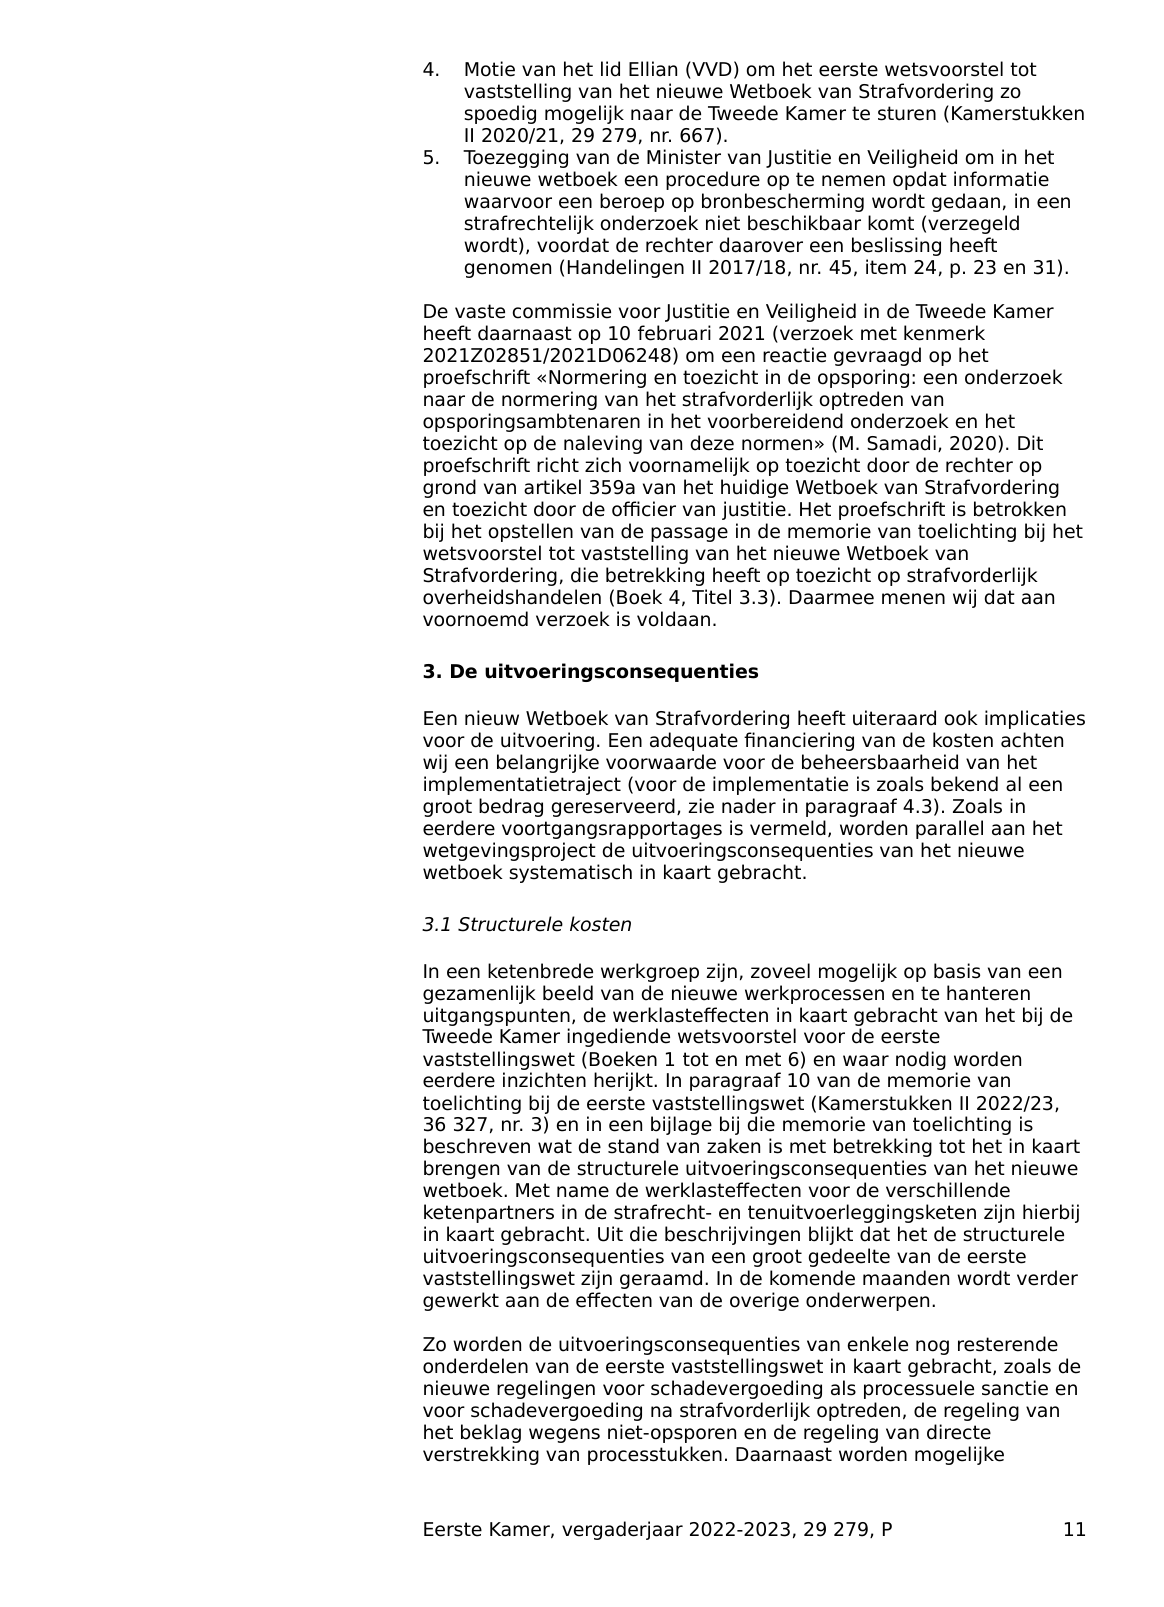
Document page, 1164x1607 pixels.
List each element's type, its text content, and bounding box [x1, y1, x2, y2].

text 5. Toezegging van de Minister van Justitie en Veiligheid om in het nieuwe wetboek een procedure op te nemen opdat informatie waarvoor een beroep op bronbescherming wordt gedaan, in een strafrechtelijk onderzoek niet beschikbaar komt (verzegeld wordt), voordat de rechter daarover een beslissing heeft genomen (Handelingen II 2017/18, nr. 45, item 24, p. 23 en 31). [422, 147, 1087, 279]
subtitle 3.1 Structurele kosten [422, 913, 1087, 936]
text Een nieuw Wetboek van Strafvordering heeft uiteraard ook implicaties voor de uitvoering. Een adequate financiering van de kosten achten wij een belangrijke voorwaarde voor de beheersbaarheid van het implementatietraject (voor de implementatie is zoals bekend al een groot bedrag gereserveerd, zie nader in paragraaf 4.3). Zoals in eerdere voortgangsrapportages is vermeld, worden parallel aan het wetgevingsproject de uitvoeringsconsequenties van het nieuwe wetboek systematisch in kaart gebracht. [422, 708, 1087, 883]
text 4. Motie van het lid Ellian (VVD) om het eerste wetsvoorstel tot vaststelling van het nieuwe Wetboek van Strafvordering zo spoedig mogelijk naar de Tweede Kamer te sturen (Kamerstukken II 2020/21, 29 279, nr. 667). [422, 59, 1087, 147]
subtitle 3. De uitvoeringsconsequenties [422, 661, 1087, 683]
text In een ketenbrede werkgroep zijn, zoveel mogelijk op basis van een gezamenlijk beeld van de nieuwe werkprocessen en te hanteren uitgangspunten, de werklasteffecten in kaart gebracht van het bij de Tweede Kamer ingediende wetsvoorstel voor de eerste vaststellingswet (Boeken 1 tot en met 6) en waar nodig worden eerdere inzichten herijkt. In paragraaf 10 van de memorie van toelichting bij de eerste vaststellingswet (Kamerstukken II 2022/23, 36 327, nr. 3) en in een bijlage bij die memorie van toelichting is beschreven wat de stand van zaken is met betrekking tot het in kaart brengen van de structurele uitvoeringsconsequenties van het nieuwe wetboek. Met name de werklasteffecten voor de verschillende ketenpartners in de strafrecht- en tenuitvoerleggingsketen zijn hierbij in kaart gebracht. Uit die beschrijvingen blijkt dat het de structurele uitvoeringsconsequenties van een groot gedeelte van de eerste vaststellingswet zijn geraamd. In de komende maanden wordt verder gewerkt aan de effecten van de overige onderwerpen. [422, 961, 1087, 1312]
text De vaste commissie voor Justitie en Veiligheid in de Tweede Kamer heeft daarnaast op 10 februari 2021 (verzoek met kenmerk 2021Z02851/2021D06248) om een reactie gevraagd op het proefschrift «Normering en toezicht in de opsporing: een onderzoek naar de normering van het strafvorderlijk optreden van opsporingsambtenaren in het voorbereidend onderzoek en het toezicht op de naleving van deze normen» (M. Samadi, 2020). Dit proefschrift richt zich voornamelijk op toezicht door de rechter op grond van artikel 359a van het huidige Wetboek van Strafvordering en toezicht door de officier van justitie. Het proefschrift is betrokken bij het opstellen van de passage in de memorie van toelichting bij het wetsvoorstel tot vaststelling van het nieuwe Wetboek van Strafvordering, die betrekking heeft op toezicht op strafvorderlijk overheidshandelen (Boek 4, Titel 3.3). Daarmee menen wij dat aan voornoemd verzoek is voldaan. [422, 301, 1087, 631]
text Zo worden de uitvoeringsconsequenties van enkele nog resterende onderdelen van de eerste vaststellingswet in kaart gebracht, zoals de nieuwe regelingen voor schadevergoeding als processuele sanctie en voor schadevergoeding na strafvorderlijk optreden, de regeling van het beklag wegens niet-opsporen en de regeling van directe verstrekking van processtukken. Daarnaast worden mogelijke [422, 1334, 1087, 1466]
